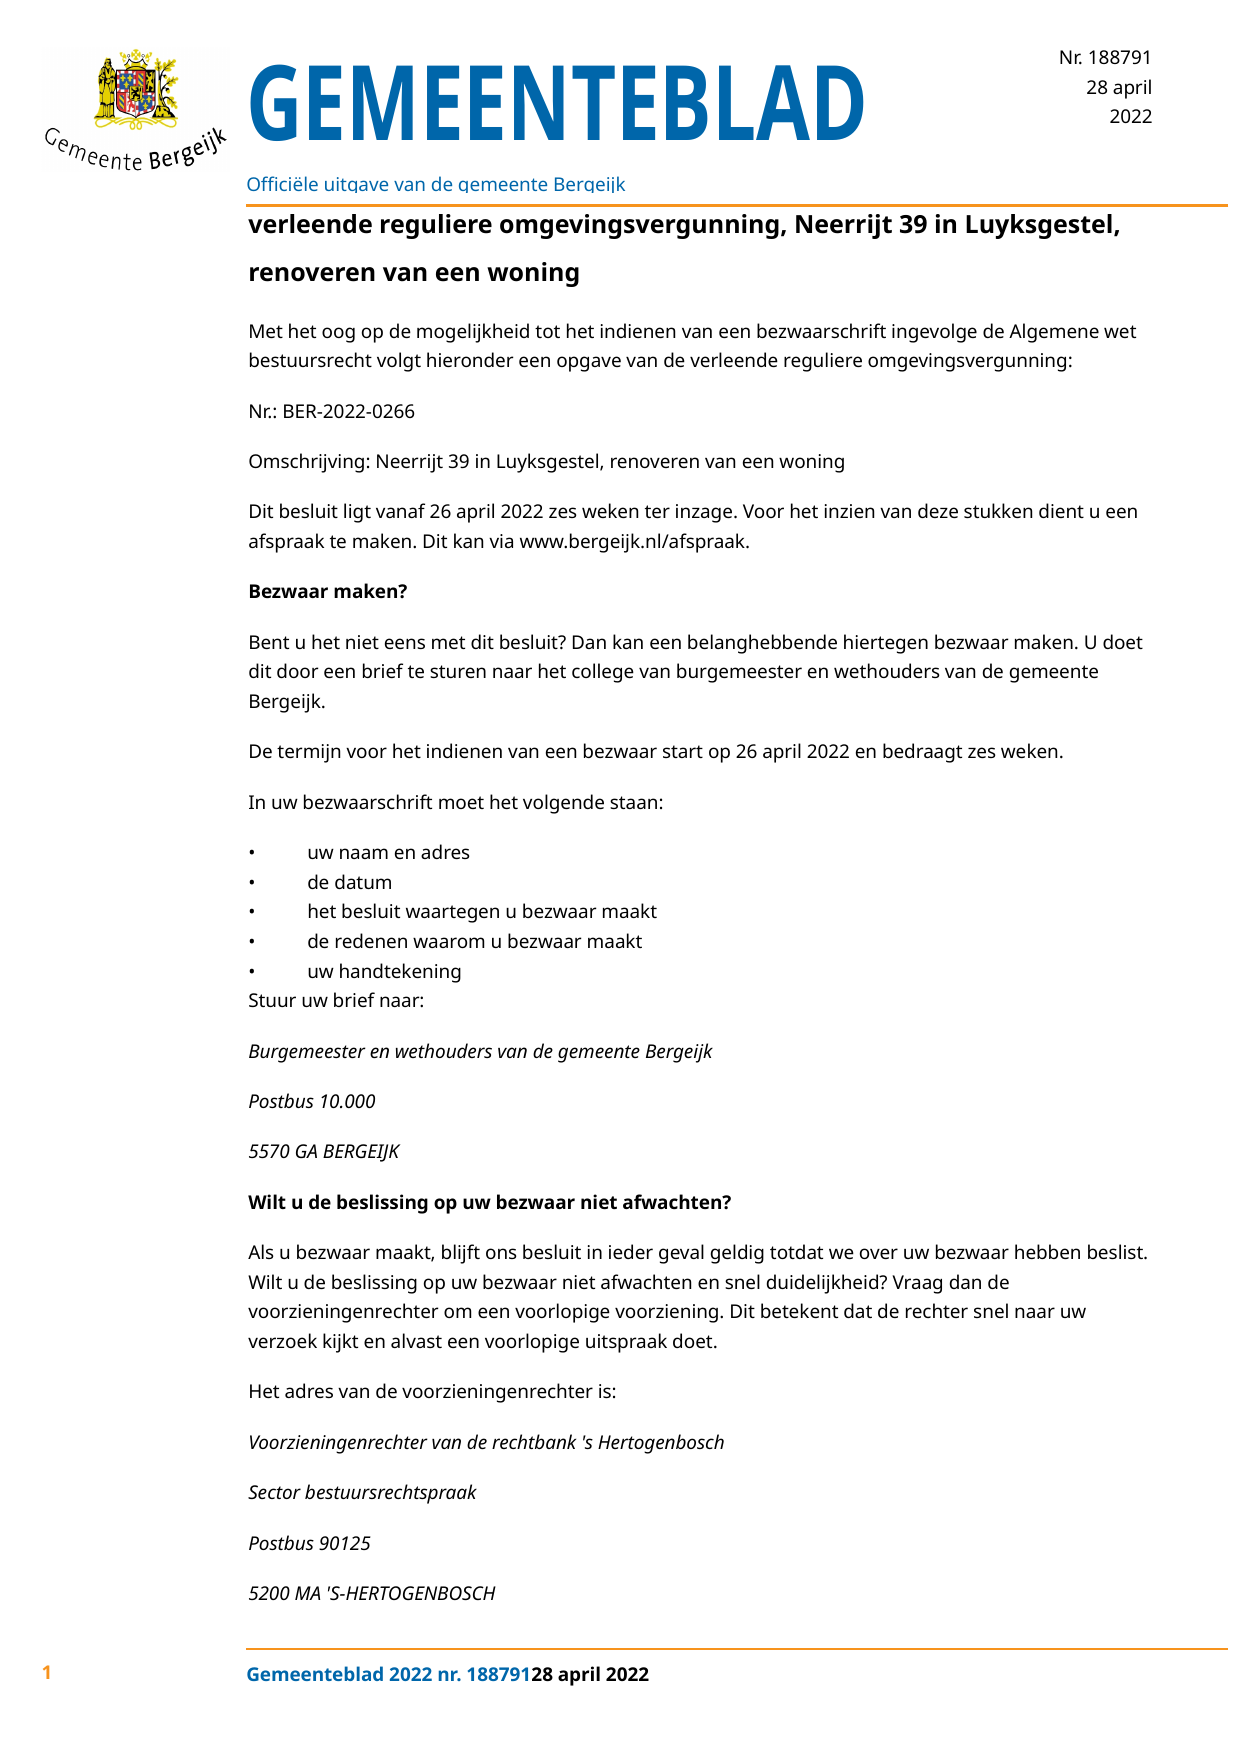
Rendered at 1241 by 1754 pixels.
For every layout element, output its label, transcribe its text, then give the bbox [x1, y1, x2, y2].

list de redenen waarom u bezwaar maakt [248, 928, 1152, 954]
text In uw bezwaarschrift moet het volgende staan: [248, 789, 1152, 815]
list uw naam en adres [248, 839, 1152, 865]
text Nr.: BER-2022-0266 [248, 398, 1152, 424]
text Postbus 10.000 [248, 1088, 1152, 1114]
text Bezwaar maken? [248, 579, 1152, 604]
text Stuur uw brief naar: [248, 987, 1152, 1013]
list uw handtekening [248, 958, 1152, 984]
text Dit besluit ligt vanaf 26 april 2022 zes weken ter inzage. Voor het inzien van deze stukken dient u een afspraak te maken. Dit kan via www.bergeijk.nl/afspraak. [248, 499, 1152, 554]
text Sector bestuursrechtspraak [248, 1479, 1152, 1505]
text 5200 MA 'S-HERTOGENBOSCH [248, 1580, 1152, 1606]
picture [41, 47, 231, 172]
text Met het oog op de mogelijkheid tot het indienen van een bezwaarschrift ingevolge de Algemene wet bestuursrecht volgt hieronder een opgave van de verleende reguliere omgevingsvergunning: [248, 318, 1152, 373]
list de datum [248, 869, 1152, 895]
text Het adres van de voorzieningenrechter is: [248, 1379, 1152, 1404]
text verleende reguliere omgevingsvergunning, Neerrijt 39 in Luyksgestel, renoveren van een woning [248, 207, 1152, 288]
text Als u bezwaar maakt, blijft ons besluit in ieder geval geldig totdat we over uw bezwaar hebben beslist. Wilt u de beslissing op uw bezwaar niet afwachten en snel duidelijkheid? Vraag dan de voorzieningenrechter om een voorlopige voorziening. Dit betekent dat de rechter snel naar uw verzoek kijkt en alvast een voorlopige uitspraak doet. [248, 1239, 1152, 1354]
text Burgemeester en wethouders van de gemeente Bergeijk [248, 1038, 1152, 1064]
text Wilt u de beslissing op uw bezwaar niet afwachten? [248, 1189, 1152, 1215]
text De termijn voor het indienen van een bezwaar start op 26 april 2022 en bedraagt zes weken. [248, 739, 1152, 764]
text 5570 GA BERGEIJK [248, 1139, 1152, 1164]
text Postbus 90125 [248, 1530, 1152, 1556]
text Voorzieningenrechter van de rechtbank 's Hertogenbosch [248, 1429, 1152, 1455]
text Bent u het niet eens met dit besluit? Dan kan een belanghebbende hiertegen bezwaar maken. U doet dit door een brief te sturen naar het college van burgemeester en wethouders van de gemeente Bergeijk. [248, 629, 1152, 714]
list het besluit waartegen u bezwaar maakt [248, 899, 1152, 924]
text Omschrijving: Neerrijt 39 in Luyksgestel, renoveren van een woning [248, 448, 1152, 474]
